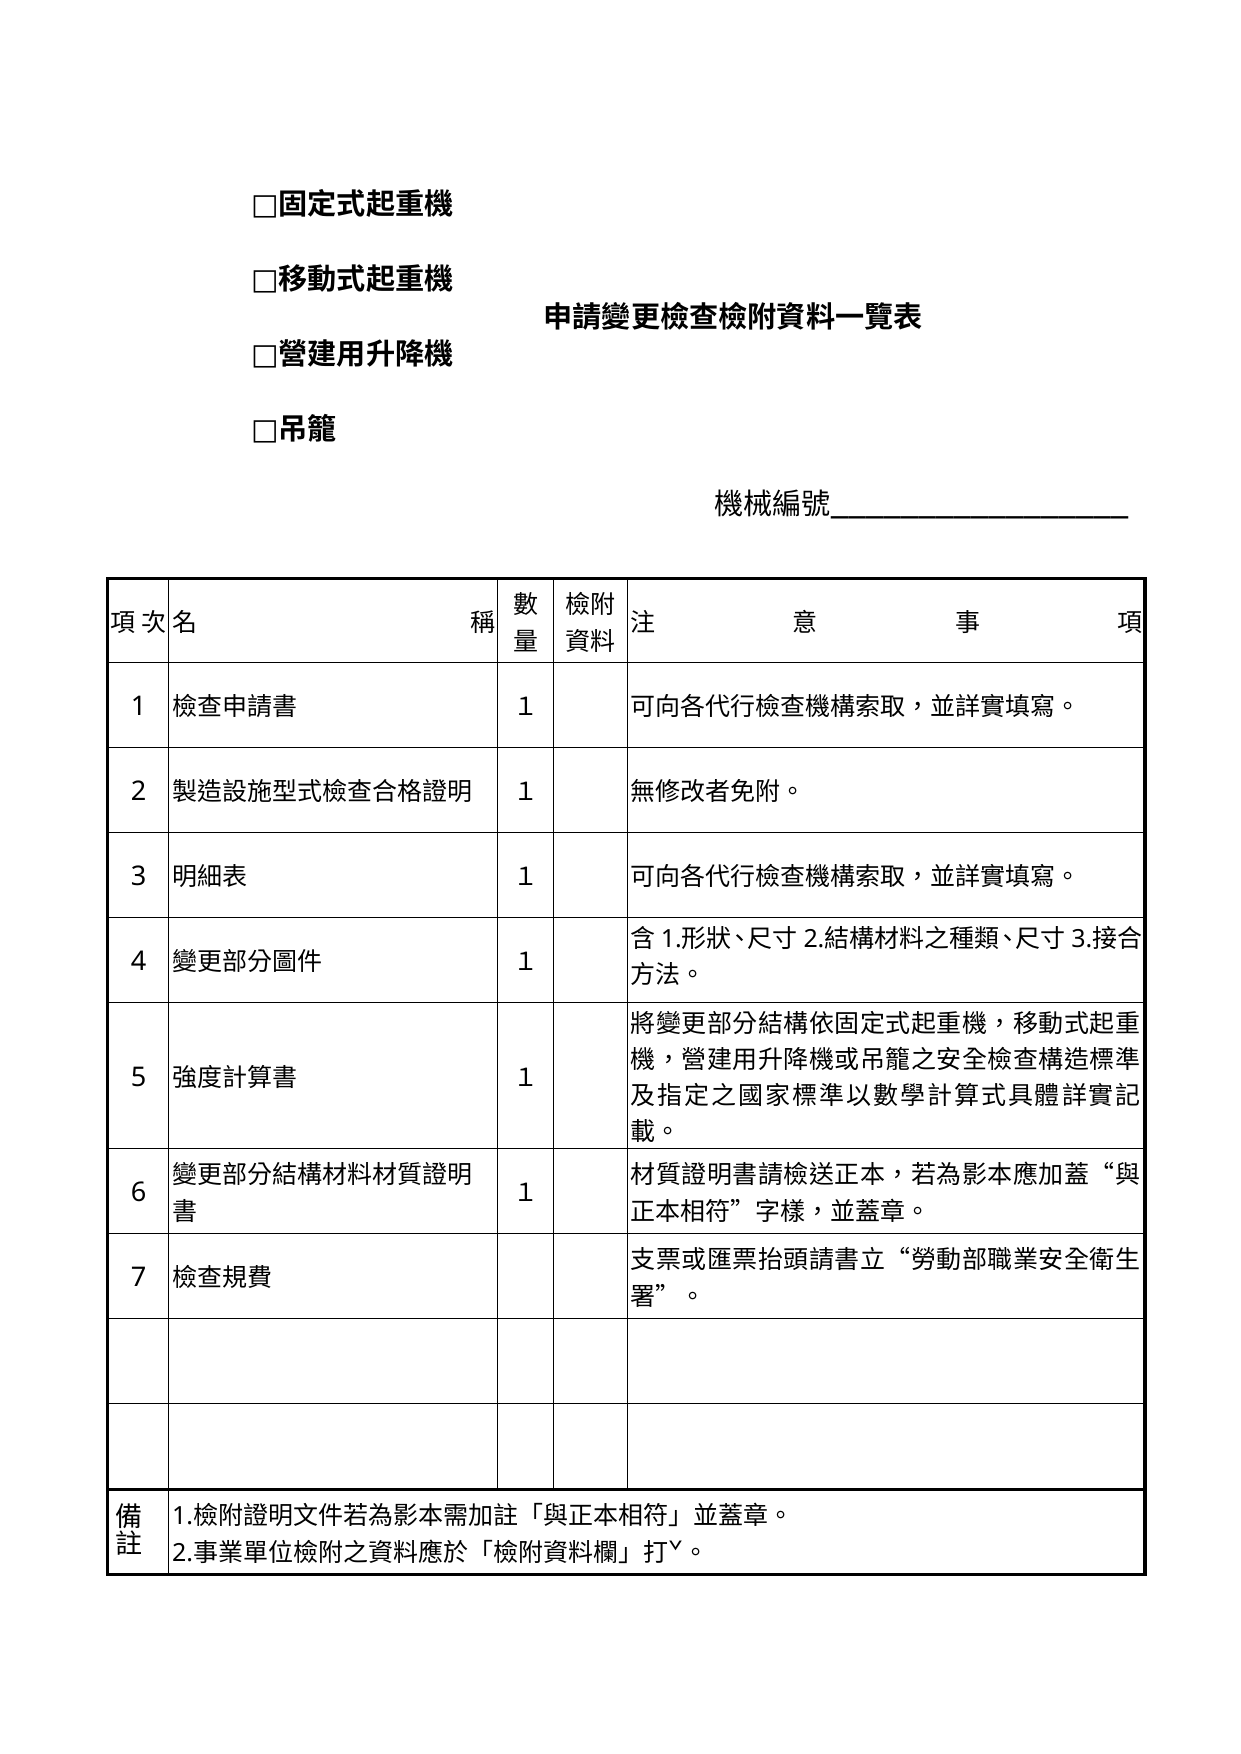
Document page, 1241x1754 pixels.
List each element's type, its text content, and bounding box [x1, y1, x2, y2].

table_header 數量 [498, 580, 553, 662]
table_cell 檢查申請書 [169, 663, 497, 747]
table_cell 變更部分圖件 [169, 918, 497, 1002]
table_header 檢附資料 [554, 580, 627, 662]
table_cell 7 [109, 1234, 168, 1318]
table_header 項次 [109, 580, 168, 662]
table_cell 支票或匯票抬頭請書立“勞動部職業安全衛生署”。 [628, 1234, 1143, 1318]
table_cell [109, 1404, 168, 1488]
table_cell [554, 663, 627, 747]
table_cell 含1.形狀、尺寸 2.結構材料之種類、尺寸 3.接合方法。 [628, 918, 1143, 1002]
table_cell [109, 1319, 168, 1403]
table_cell 將變更部分結構依固定式起重機，移動式起重機，營建用升降機或吊籠之安全檢查構造標準及指定之國家標準以數學計算式具體詳實記載。 [628, 1003, 1143, 1148]
table_cell [498, 1234, 553, 1318]
table_cell [628, 1404, 1143, 1488]
table_cell １ [498, 748, 553, 832]
table_cell １ [498, 833, 553, 917]
table_cell 備註 [109, 1491, 168, 1573]
table_cell 3 [109, 833, 168, 917]
table_header 名稱 [169, 580, 497, 662]
table_cell [498, 1404, 553, 1488]
table_cell 5 [109, 1003, 168, 1148]
table_cell １ [498, 1149, 553, 1233]
table_cell [554, 918, 627, 1002]
table_cell [554, 1234, 627, 1318]
table_cell 2 [109, 748, 168, 832]
table_cell 可向各代行檢查機構索取，並詳實填寫。 [628, 833, 1143, 917]
table_cell [169, 1404, 497, 1488]
table_cell [554, 1404, 627, 1488]
table_cell 可向各代行檢查機構索取，並詳實填寫。 [628, 663, 1143, 747]
table_cell [628, 1319, 1143, 1403]
table_cell 材質證明書請檢送正本，若為影本應加蓋“與正本相符”字樣，並蓋章。 [628, 1149, 1143, 1233]
table_header □固定式起重機 □移動式起重機 □營建用升降機 □吊籠 [240, 165, 532, 464]
table_cell [498, 1319, 553, 1403]
table_cell １ [498, 1003, 553, 1148]
table_cell [554, 748, 627, 832]
table_cell 6 [109, 1149, 168, 1233]
table_header 申請變更檢查檢附資料一覽表 [532, 165, 1001, 464]
table_cell 變更部分結構材料材質證明書 [169, 1149, 497, 1233]
table_cell [554, 1319, 627, 1403]
table_cell 製造設施型式檢查合格證明 [169, 748, 497, 832]
table_cell 強度計算書 [169, 1003, 497, 1148]
table_cell 無修改者免附。 [628, 748, 1143, 832]
table_cell 1.檢附證明文件若為影本需加註「與正本相符」並蓋章。 2.事業單位檢附之資料應於「檢附資料欄」打ˇ。 [169, 1491, 1143, 1573]
table_cell 4 [109, 918, 168, 1002]
table_cell [554, 833, 627, 917]
table_cell １ [498, 918, 553, 1002]
table_header 注意事項 [628, 580, 1143, 662]
table_cell 1 [109, 663, 168, 747]
table_cell 檢查規費 [169, 1234, 497, 1318]
table_cell [554, 1003, 627, 1148]
text 機械編號_________________ [112, 464, 1128, 539]
table_cell １ [498, 663, 553, 747]
table_cell [169, 1319, 497, 1403]
table_cell 明細表 [169, 833, 497, 917]
table_cell [554, 1149, 627, 1233]
